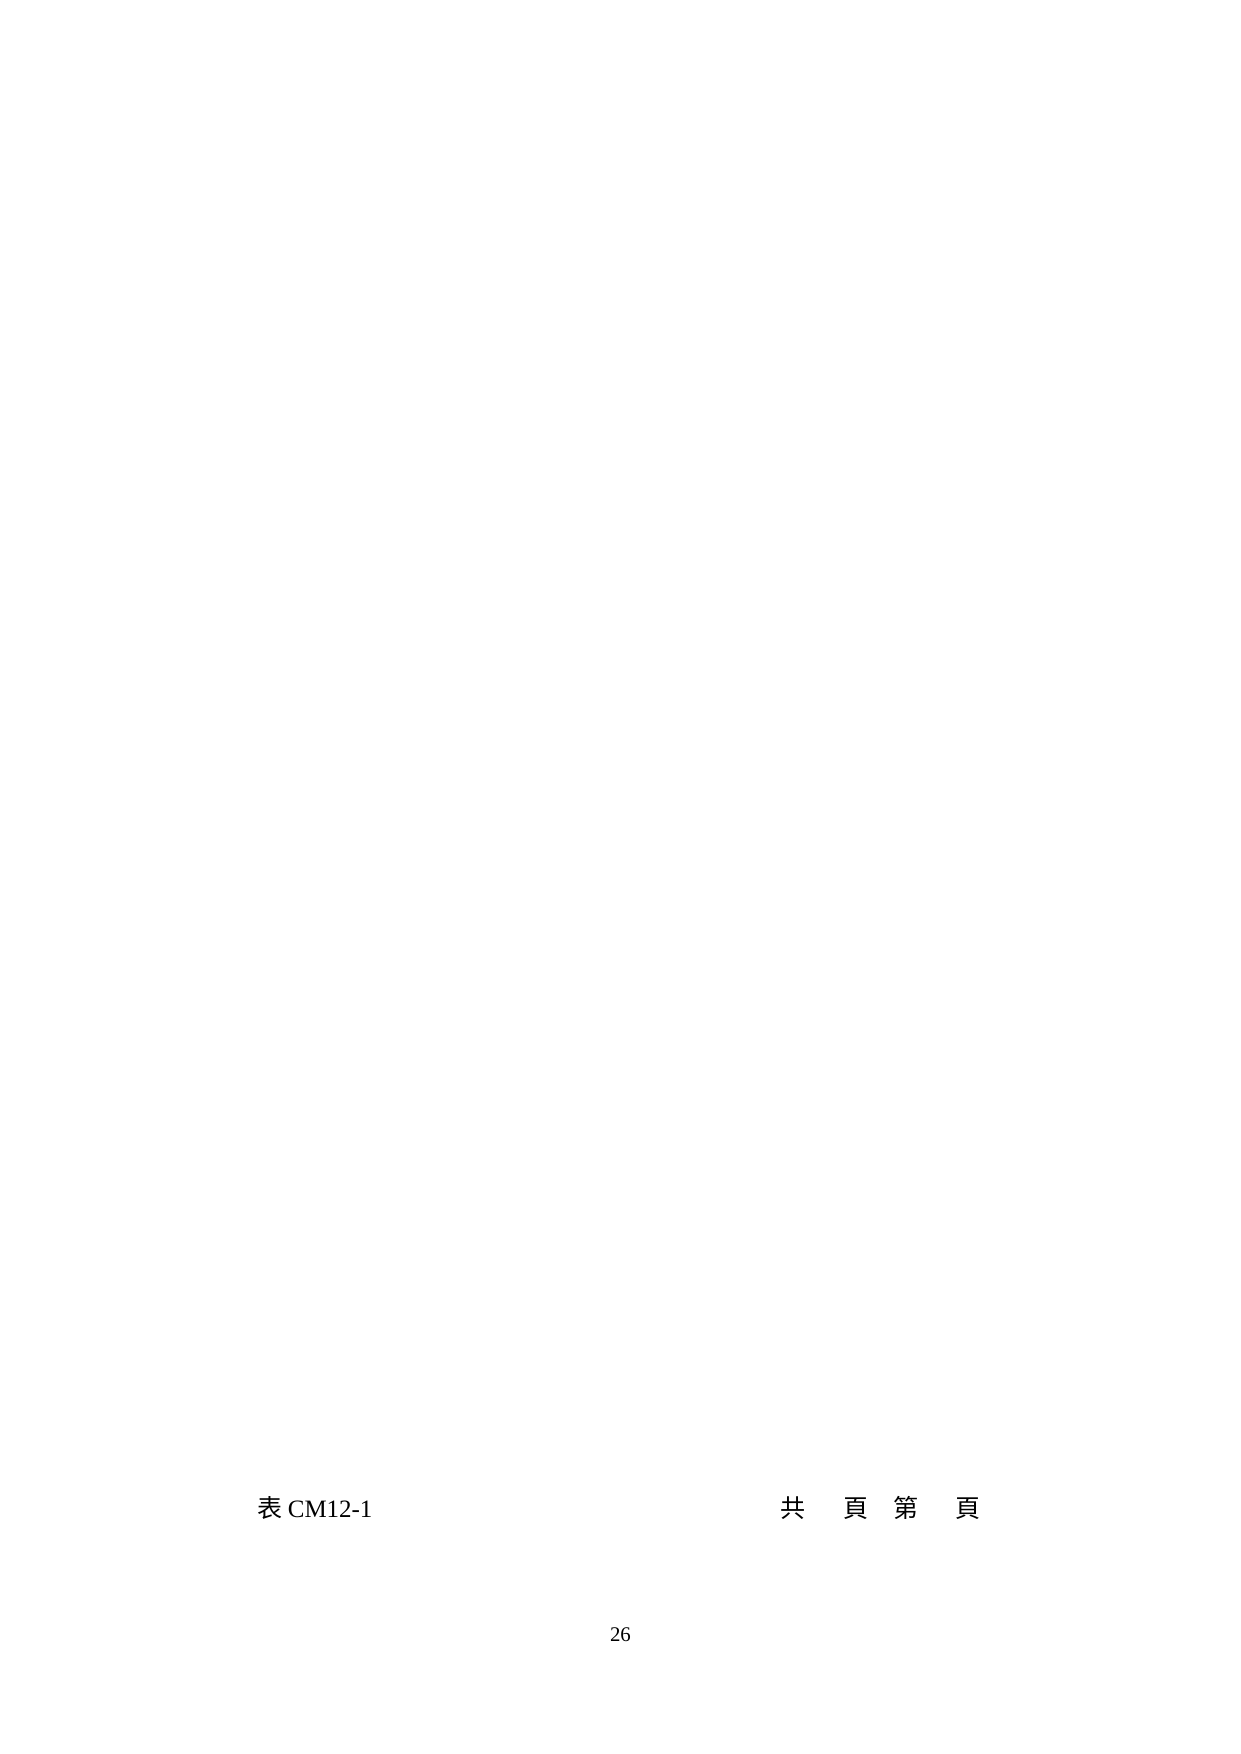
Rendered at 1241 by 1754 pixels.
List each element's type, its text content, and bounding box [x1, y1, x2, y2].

text 表CM12-1 共 頁 第 頁 [52, 1464, 1186, 1527]
